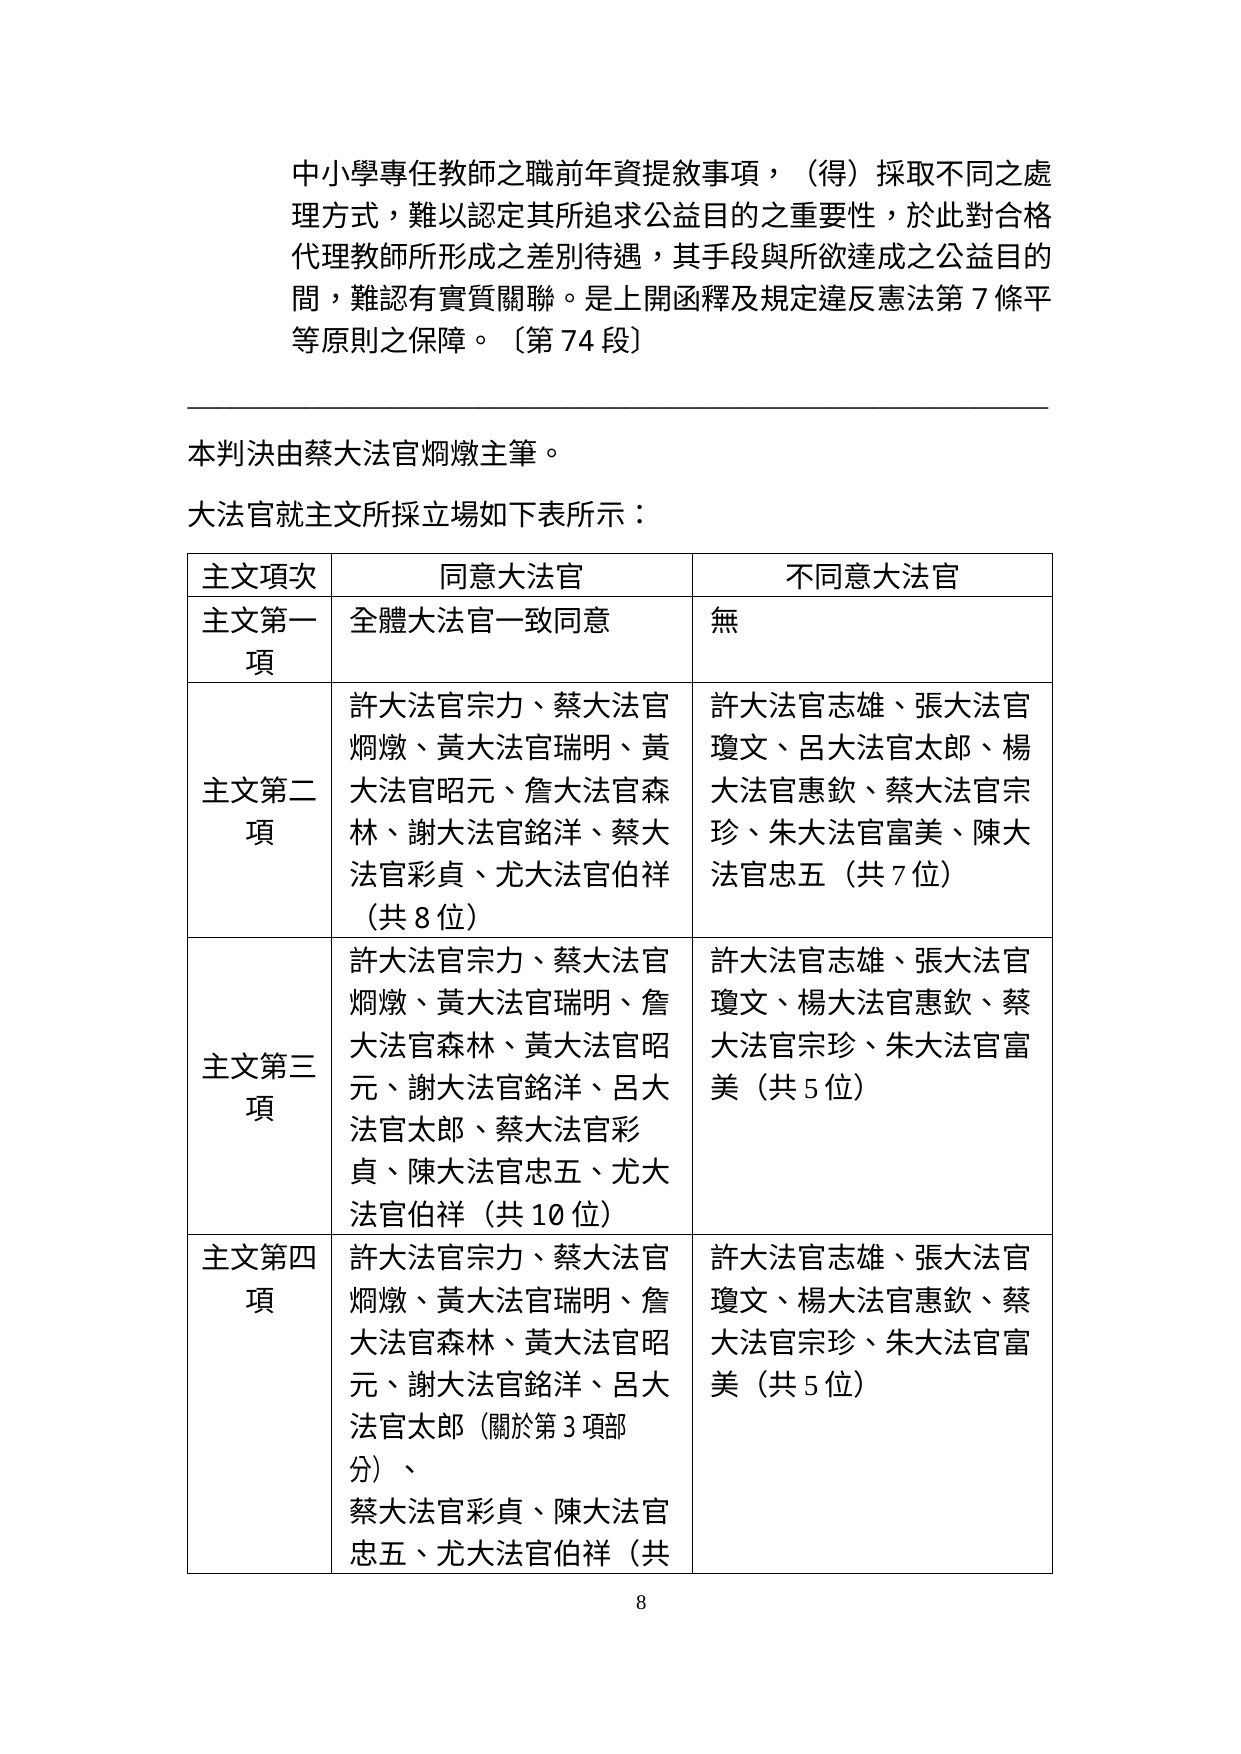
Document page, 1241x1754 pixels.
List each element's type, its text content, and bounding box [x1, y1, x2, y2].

table_header 主文項次 [188, 554, 331, 596]
text ___________________________________________________________ [187, 378, 1053, 412]
table_cell 許大法官宗力、蔡大法官烱燉、黃大法官瑞明、黃大法官昭元、詹大法官森林、謝大法官銘洋、蔡大法官彩貞、尤大法官伯祥（共8位） [332, 683, 692, 937]
table_cell 許大法官志雄、張大法官瓊文、楊大法官惠欽、蔡大法官宗珍、朱大法官富美（共5位） [693, 938, 1052, 1234]
table_cell 許大法官宗力、蔡大法官烱燉、黃大法官瑞明、詹大法官森林、黃大法官昭元、謝大法官銘洋、呂大法官太郎（關於第3項部分）、 蔡大法官彩貞、陳大法官忠五、尤大法官伯祥（共 [332, 1235, 692, 1573]
table_header 同意大法官 [332, 554, 692, 596]
table_cell 許大法官志雄、張大法官瓊文、楊大法官惠欽、蔡大法官宗珍、朱大法官富美（共5位） [693, 1235, 1052, 1573]
table_cell 主文第四項 [188, 1235, 331, 1573]
text 大法官就主文所採立場如下表所示： [187, 492, 1053, 534]
table_header 不同意大法官 [693, 554, 1052, 596]
text 本判決由蔡大法官烱燉主筆。 [187, 431, 1053, 473]
table_cell 主文第二項 [188, 683, 331, 937]
table_cell 無 [693, 597, 1052, 682]
table_cell 許大法官志雄、張大法官瓊文、呂大法官太郎、楊大法官惠欽、蔡大法官宗珍、朱大法官富美、陳大法官忠五（共7位） [693, 683, 1052, 937]
table_cell 許大法官宗力、蔡大法官烱燉、黃大法官瑞明、詹大法官森林、黃大法官昭元、謝大法官銘洋、呂大法官太郎、蔡大法官彩貞、陳大法官忠五、尤大法官伯祥（共10位） [332, 938, 692, 1234]
table_cell 主文第三項 [188, 938, 331, 1234]
table_cell 全體大法官一致同意 [332, 597, 692, 682]
table_cell 主文第一項 [188, 597, 331, 682]
text 中小學專任教師之職前年資提敘事項，（得）採取不同之處理方式，難以認定其所追求公益目的之重要性，於此對合格代理教師所形成之差別待遇，其手段與所欲達成之公益目的間，難認有實質關聯。是上開函釋及規定違反憲法第7條平等原則之保障。〔第74段〕 [292, 151, 1053, 359]
